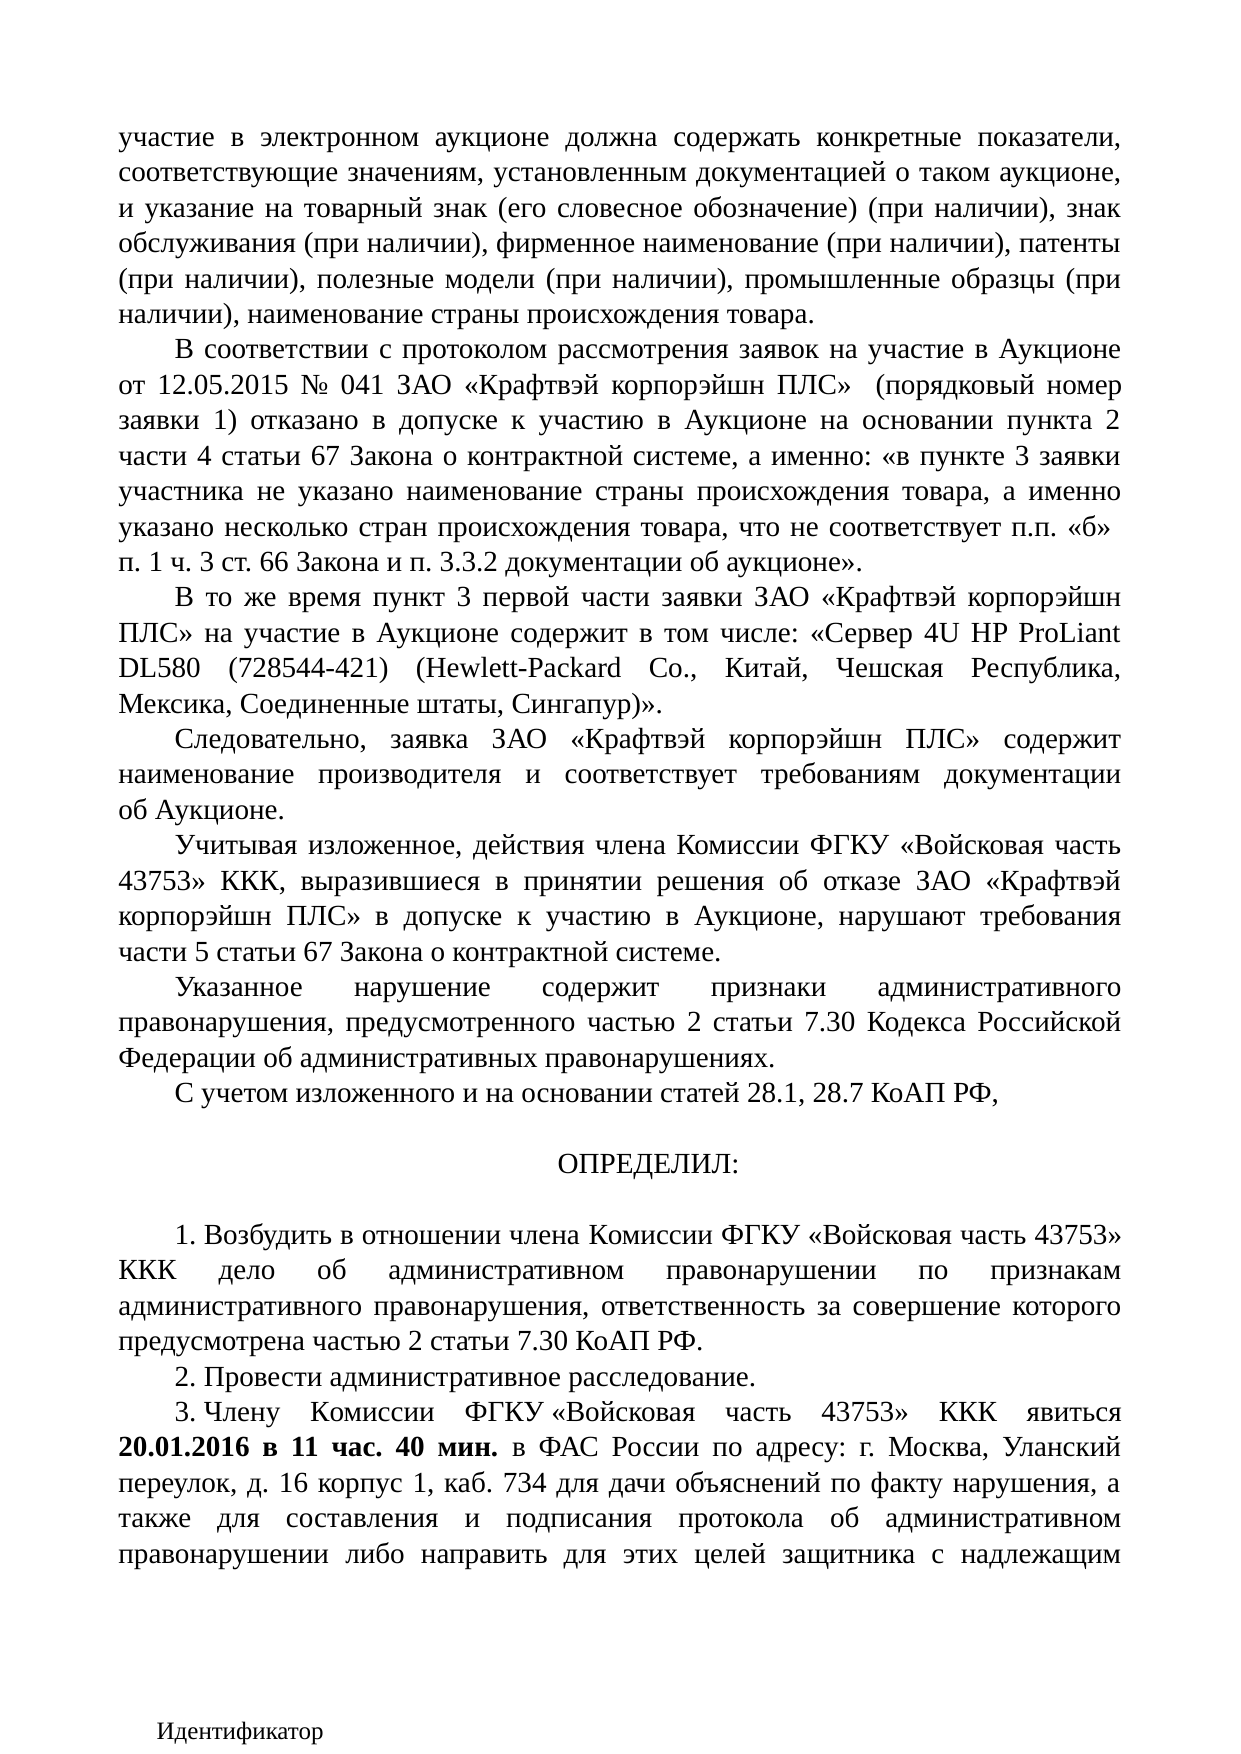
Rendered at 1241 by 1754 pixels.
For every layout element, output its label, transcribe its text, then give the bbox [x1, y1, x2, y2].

text 2. Провести административное расследование. [118, 1358, 1122, 1393]
text участие в электронном аукционе должна содержать конкретные показатели, соответствующие значениям, установленным документацией о таком аукционе, и указание на товарный знак (его словесное обозначение) (при наличии), знак обслуживания (при наличии), фирменное наименование (при наличии), патенты (при наличии), полезные модели (при наличии), промышленные образцы (при наличии), наименование страны происхождения товара. [118, 118, 1122, 331]
text Учитывая изложенное, действия члена Комиссии ФГКУ «Войсковая часть 43753» ККК, выразившиеся в принятии решения об отказе ЗАО «Крафтвэй корпорэйшн ПЛС» в допуске к участию в Аукционе, нарушают требования части 5 статьи 67 Закона о контрактной системе. [118, 826, 1122, 968]
text 3. Члену Комиссии ФГКУ «Войсковая часть 43753» ККК явиться 20.01.2016 в 11 час. 40 мин. в ФАС России по адресу: г. Москва, Уланский переулок, д. 16 корпус 1, каб. 734 для дачи объяснений по факту нарушения, а также для составления и подписания протокола об административном правонарушении либо направить для этих целей защитника с надлежащим [118, 1393, 1122, 1570]
text Указанное нарушение содержит признаки административного правонарушения, предусмотренного частью 2 статьи 7.30 Кодекса Российской Федерации об административных правонарушениях. [118, 968, 1122, 1074]
text В соответствии с протоколом рассмотрения заявок на участие в Аукционе от 12.05.2015 № 041 ЗАО «Крафтвэй корпорэйшн ПЛС» (порядковый номер заявки 1) отказано в допуске к участию в Аукционе на основании пункта 2 части 4 статьи 67 Закона о контрактной системе, а именно: «в пункте 3 заявки участника не указано наименование страны происхождения товара, а именно указано несколько стран происхождения товара, что не соответствует п.п. «б» п. 1 ч. 3 ст. 66 Закона и п. 3.3.2 документации об аукционе». [118, 331, 1122, 578]
text В то же время пункт 3 первой части заявки ЗАО «Крафтвэй корпорэйшн ПЛС» на участие в Аукционе содержит в том числе: «Сервер 4U HP ProLiant DL580 (728544-421) (Hewlett-Packard Co., Китай, Чешская Республика, Мексика, Соединенные штаты, Сингапур)». [118, 578, 1122, 720]
text С учетом изложенного и на основании статей 28.1, 28.7 КоАП РФ, [118, 1074, 1122, 1110]
text Следовательно, заявка ЗАО «Крафтвэй корпорэйшн ПЛС» содержит наименование производителя и соответствует требованиям документации об Аукционе. [118, 720, 1122, 826]
text 1. Возбудить в отношении члена Комиссии ФГКУ «Войсковая часть 43753» ККК дело об административном правонарушении по признакам административного правонарушения, ответственность за совершение которого предусмотрена частью 2 статьи 7.30 КоАП РФ. [118, 1216, 1122, 1358]
text ОПРЕДЕЛИЛ: [118, 1145, 1122, 1181]
